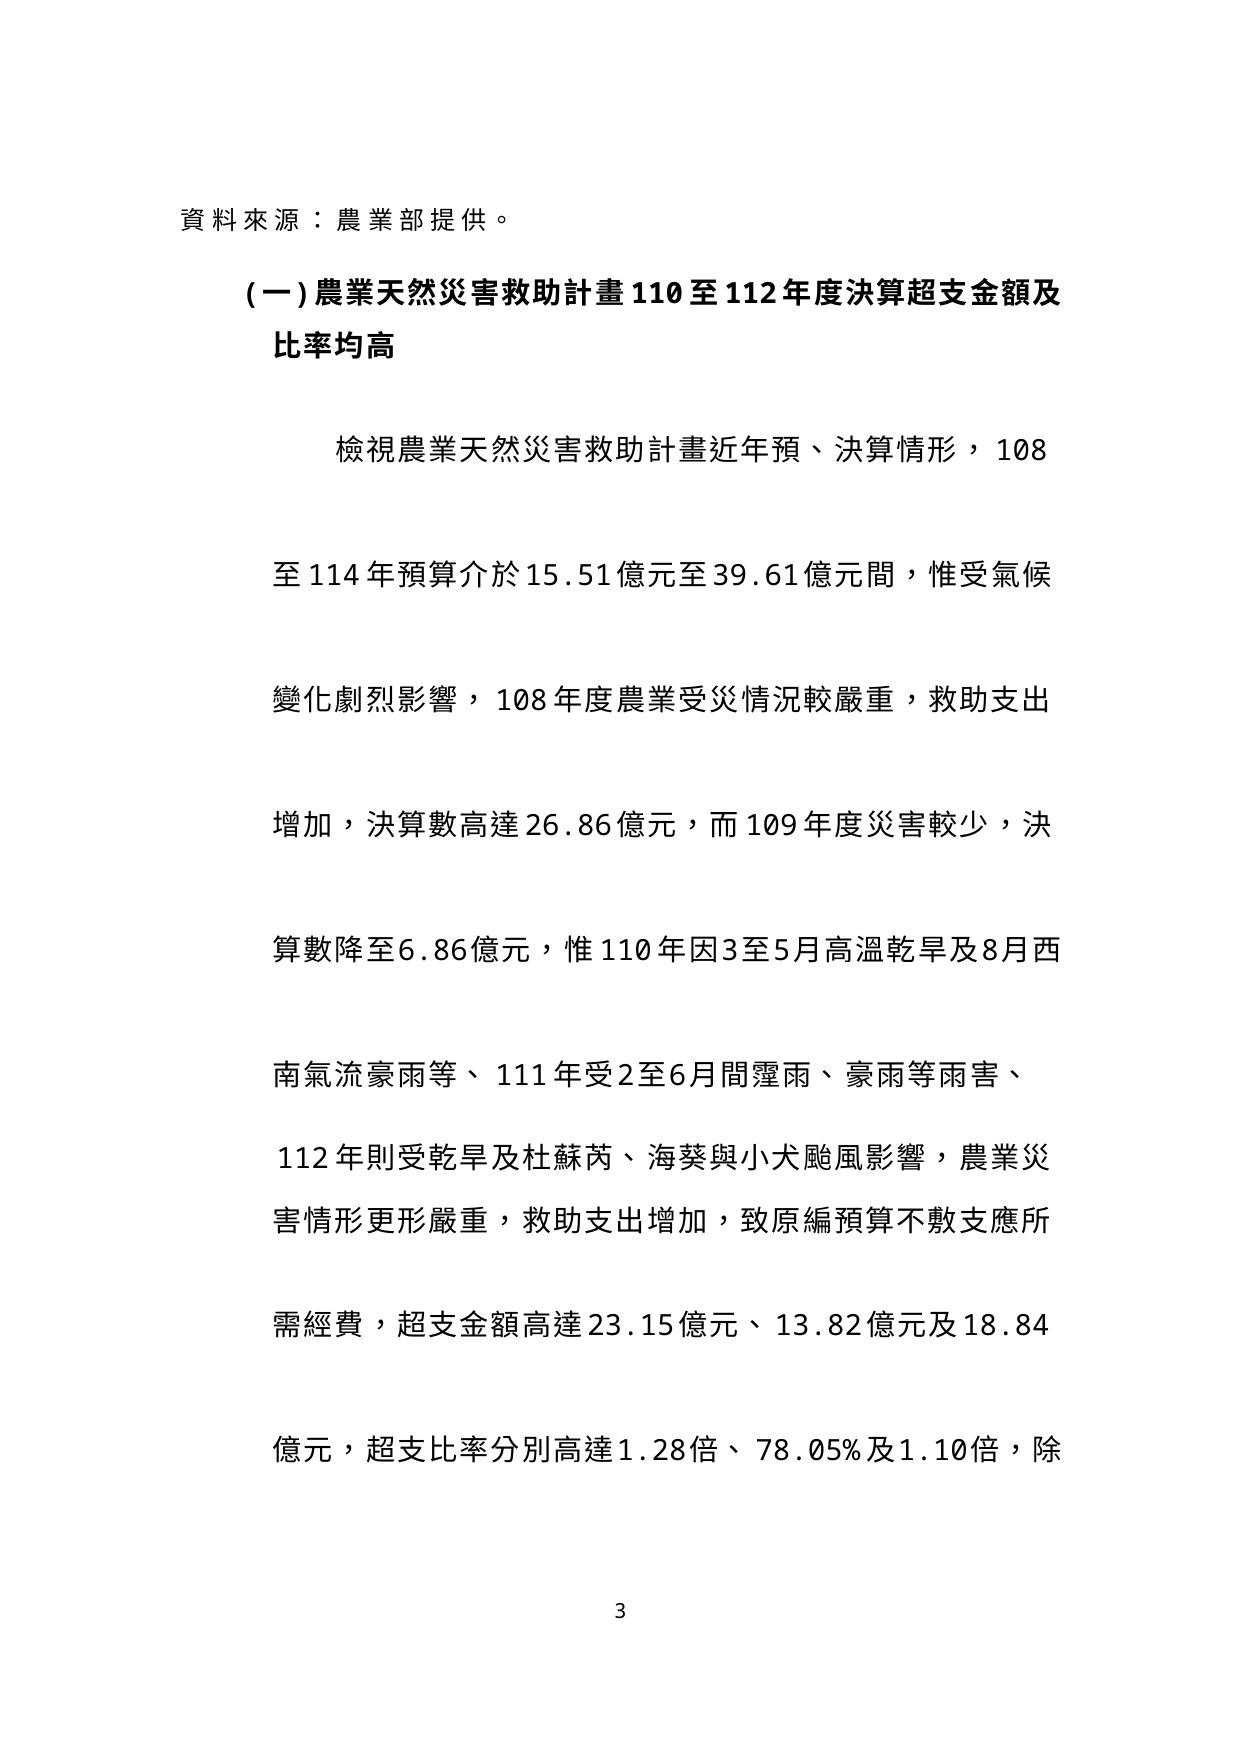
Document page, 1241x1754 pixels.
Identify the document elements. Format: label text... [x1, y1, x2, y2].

text (一)農業天然災害救助計畫110至112年度決算超支金額及比率均高 [236, 240, 1063, 365]
text 資料來源：農業部提供。 [177, 177, 1063, 240]
text 檢視農業天然災害救助計畫近年預、決算情形，108至114年預算介於15.51億元至39.61億元間，惟受氣候變化劇烈影響，108年度農業受災情況較嚴重，救助支出增加，決算數高達26.86億元，而109年度災害較少，決算數降至6.86億元，惟110年因3至5月高溫乾旱及8月西南氣流豪雨等、111年受2至6月間霪雨、豪雨等雨害、112年則受乾旱及杜蘇芮、海葵與小犬颱風影響，農業災害情形更形嚴重，救助支出增加，致原編預算不敷支應所需經費，超支金額高達23.15億元、13.82億元及18.84億元，超支比率分別高達1.28倍、78.05%及1.10倍，除 [266, 365, 1063, 1490]
